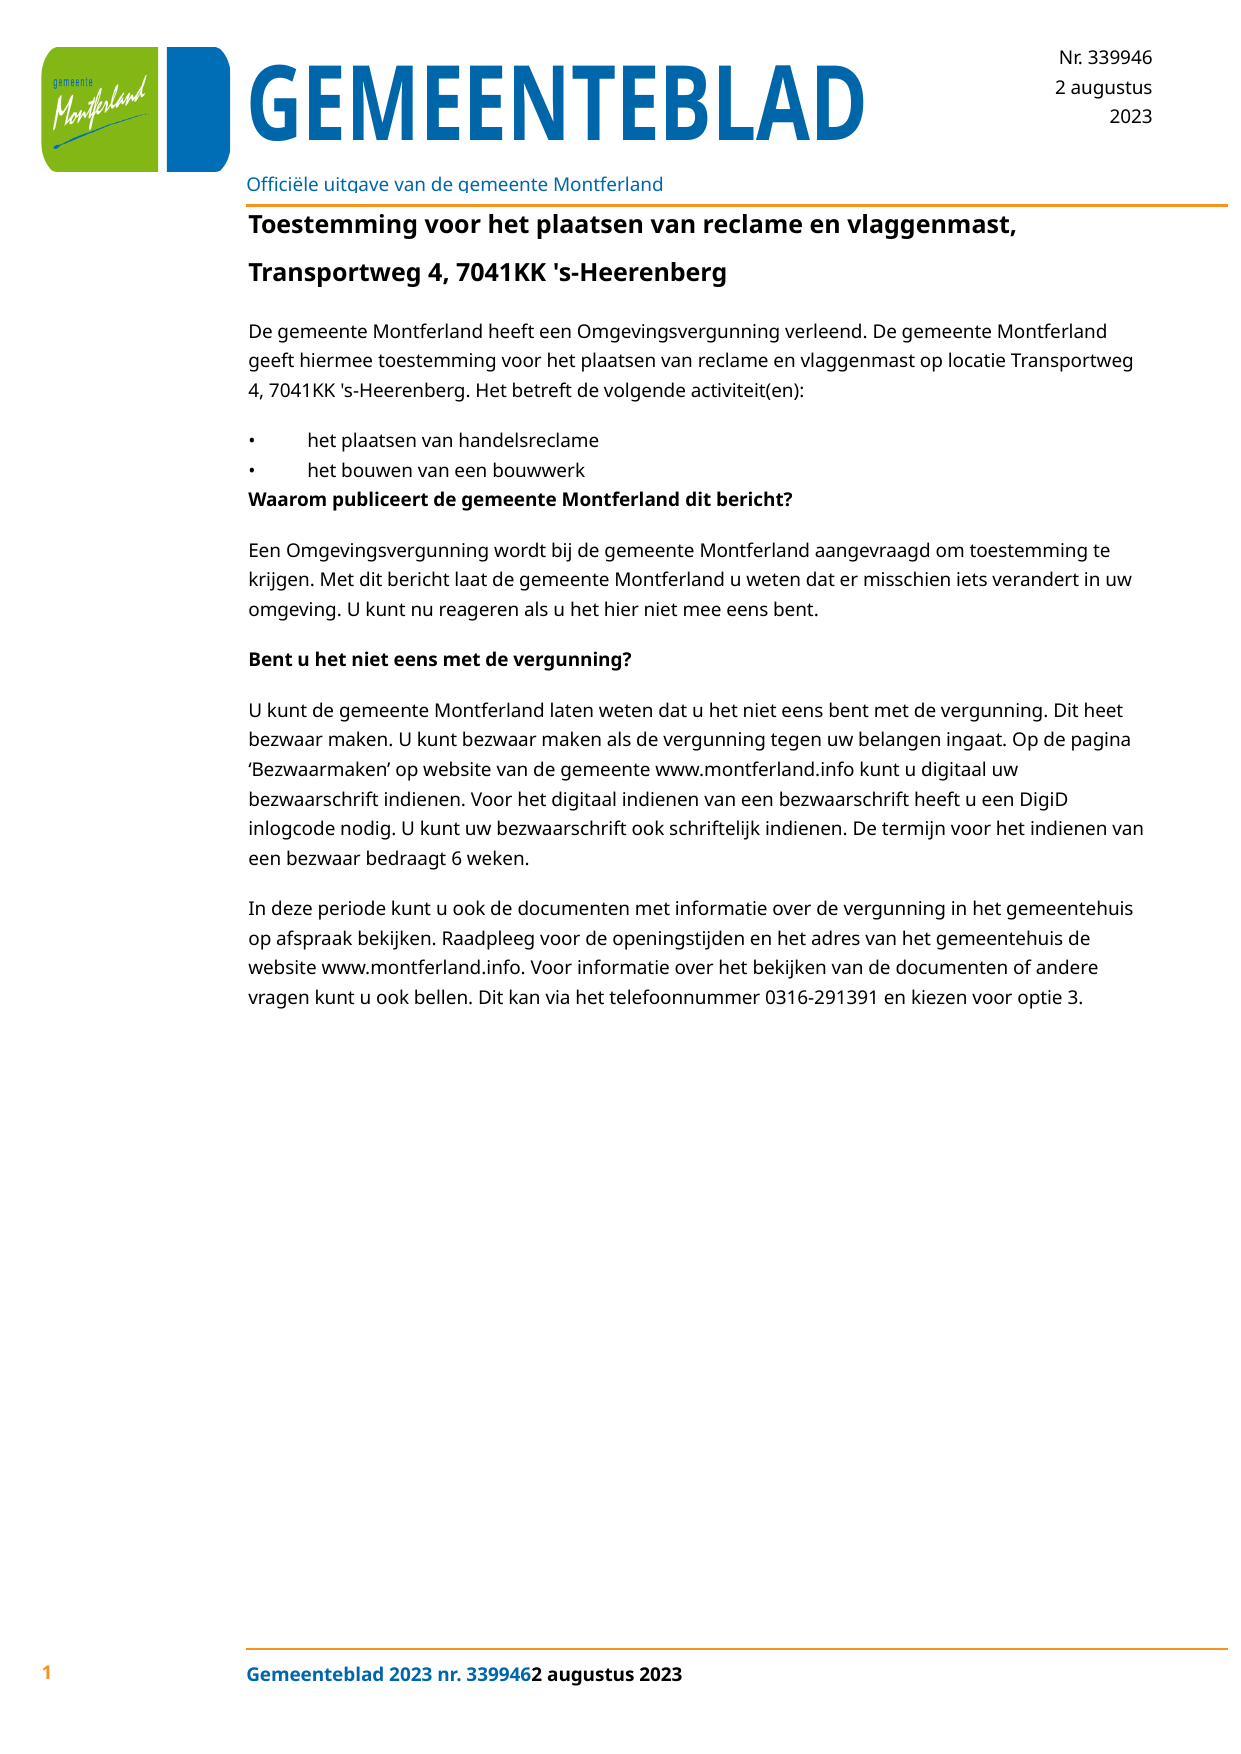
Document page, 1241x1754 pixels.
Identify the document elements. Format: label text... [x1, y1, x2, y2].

text Een Omgevingsvergunning wordt bij de gemeente Montferland aangevraagd om toestemming te krijgen. Met dit bericht laat de gemeente Montferland u weten dat er misschien iets verandert in uw omgeving. U kunt nu reageren als u het hier niet mee eens bent. [248, 537, 1152, 622]
text In deze periode kunt u ook de documenten met informatie over de vergunning in het gemeentehuis op afspraak bekijken. Raadpleeg voor de openingstijden en het adres van het gemeentehuis de website www.montferland.info. Voor informatie over het bekijken van de documenten of andere vragen kunt u ook bellen. Dit kan via het telefoonnummer 0316-291391 en kiezen voor optie 3. [248, 895, 1152, 1010]
text U kunt de gemeente Montferland laten weten dat u het niet eens bent met de vergunning. Dit heet bezwaar maken. U kunt bezwaar maken als de vergunning tegen uw belangen ingaat. Op de pagina ‘Bezwaarmaken’ op website van de gemeente www.montferland.info kunt u digitaal uw bezwaarschrift indienen. Voor het digitaal indienen van een bezwaarschrift heeft u een DigiD inlogcode nodig. U kunt uw bezwaarschrift ook schriftelijk indienen. De termijn voor het indienen van een bezwaar bedraagt 6 weken. [248, 697, 1152, 871]
list het bouwen van een bouwwerk [248, 457, 1152, 483]
list het plaatsen van handelsreclame [248, 427, 1152, 453]
text De gemeente Montferland heeft een Omgevingsvergunning verleend. De gemeente Montferland geeft hiermee toestemming voor het plaatsen van reclame en vlaggenmast op locatie Transportweg 4, 7041KK 's-Heerenberg. Het betreft de volgende activiteit(en): [248, 318, 1152, 403]
text Bent u het niet eens met de vergunning? [248, 647, 1152, 672]
text Waarom publiceert de gemeente Montferland dit bericht? [248, 487, 1152, 512]
text Toestemming voor het plaatsen van reclame en vlaggenmast, Transportweg 4, 7041KK 's-Heerenberg [248, 207, 1152, 288]
picture [41, 47, 231, 172]
